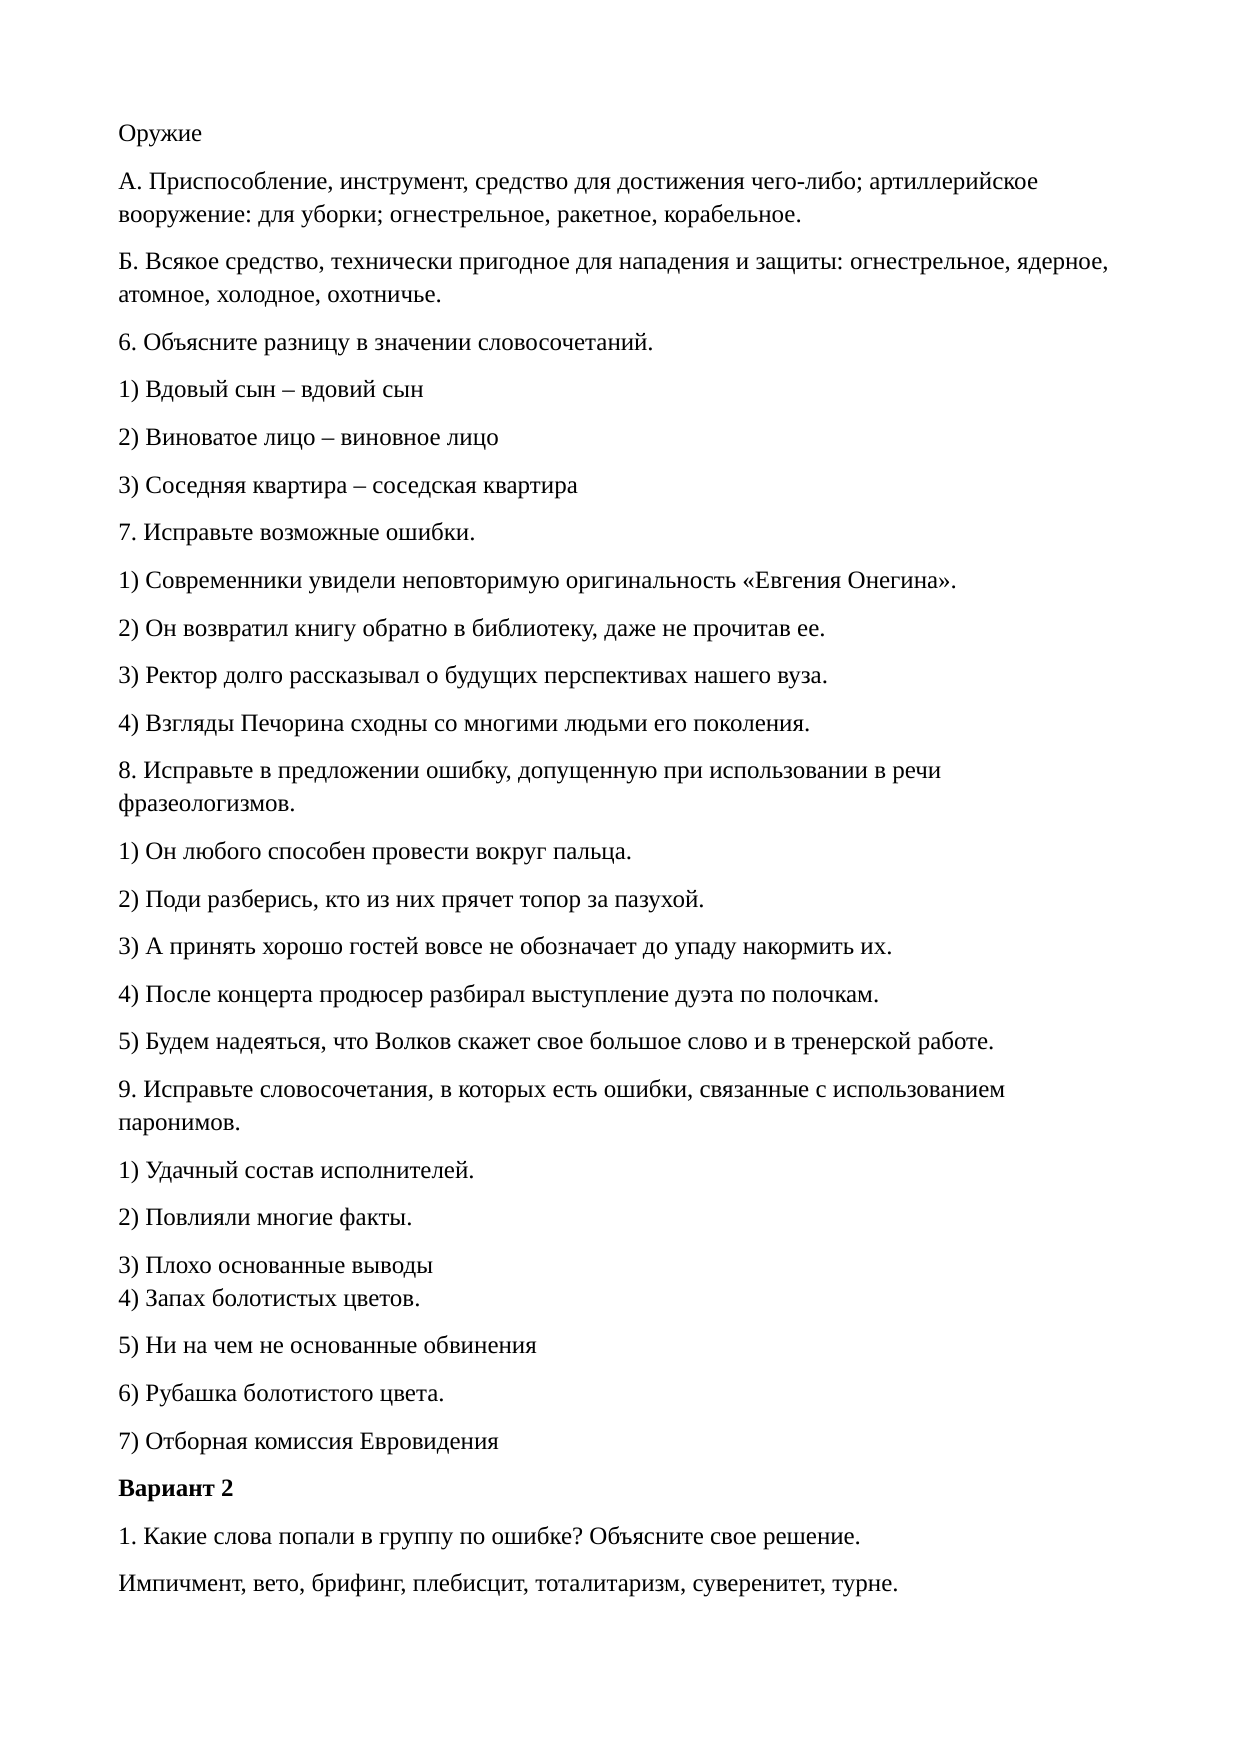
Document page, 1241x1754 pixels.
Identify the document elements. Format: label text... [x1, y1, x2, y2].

text 3) Плохо основанные выводы 4) Запах болотистых цветов. [118, 1250, 1122, 1312]
text 4) После концерта продюсер разбирал выступление дуэта по полочкам. [118, 979, 1122, 1008]
text 2) Повлияли многие факты. [118, 1202, 1122, 1231]
text 7) Отборная комиссия Евровидения [118, 1426, 1122, 1454]
text Вариант 2 [118, 1473, 1122, 1502]
text 7. Исправьте возможные ошибки. [118, 517, 1122, 546]
text 1) Он любого способен провести вокруг пальца. [118, 836, 1122, 865]
text 3) Ректор долго рассказывал о будущих перспективах нашего вуза. [118, 660, 1122, 689]
text Оружие [118, 118, 1122, 147]
text 1) Удачный состав исполнителей. [118, 1155, 1122, 1183]
text Импичмент, вето, брифинг, плебисцит, тоталитаризм, суверенитет, турне. [118, 1568, 1122, 1597]
text 6) Рубашка болотистого цвета. [118, 1378, 1122, 1407]
text 8. Исправьте в предложении ошибку, допущенную при использовании в речи фразеологизмов. [118, 755, 1122, 817]
text 6. Объясните разницу в значении словосочетаний. [118, 327, 1122, 356]
text Б. Всякое средство, технически пригодное для нападения и защиты: огнестрельное, ядерное, атомное, холодное, охотничье. [118, 246, 1122, 308]
text 5) Ни на чем не основанные обвинения [118, 1331, 1122, 1359]
text 3) Соседняя квартира – соседская квартира [118, 470, 1122, 498]
text 2) Он возвратил книгу обратно в библиотеку, даже не прочитав ее. [118, 613, 1122, 641]
text 1. Какие слова попали в группу по ошибке? Объясните свое решение. [118, 1521, 1122, 1550]
text А. Приспособление, инструмент, средство для достижения чего-либо; артиллерийское вооружение: для уборки; огнестрельное, ракетное, корабельное. [118, 166, 1122, 227]
text 1) Современники увидели неповторимую оригинальность «Евгения Онегина». [118, 565, 1122, 594]
text 5) Будем надеяться, что Волков скажет свое большое слово и в тренерской работе. [118, 1026, 1122, 1055]
text 9. Исправьте словосочетания, в которых есть ошибки, связанные с использованием паронимов. [118, 1074, 1122, 1136]
text 4) Взгляды Печорина сходны со многими людьми его поколения. [118, 708, 1122, 737]
text 3) А принять хорошо гостей вовсе не обозначает до упаду накормить их. [118, 931, 1122, 960]
text 2) Поди разберись, кто из них прячет топор за пазухой. [118, 884, 1122, 912]
text 2) Виноватое лицо – виновное лицо [118, 422, 1122, 451]
text 1) Вдовый сын – вдовий сын [118, 374, 1122, 403]
